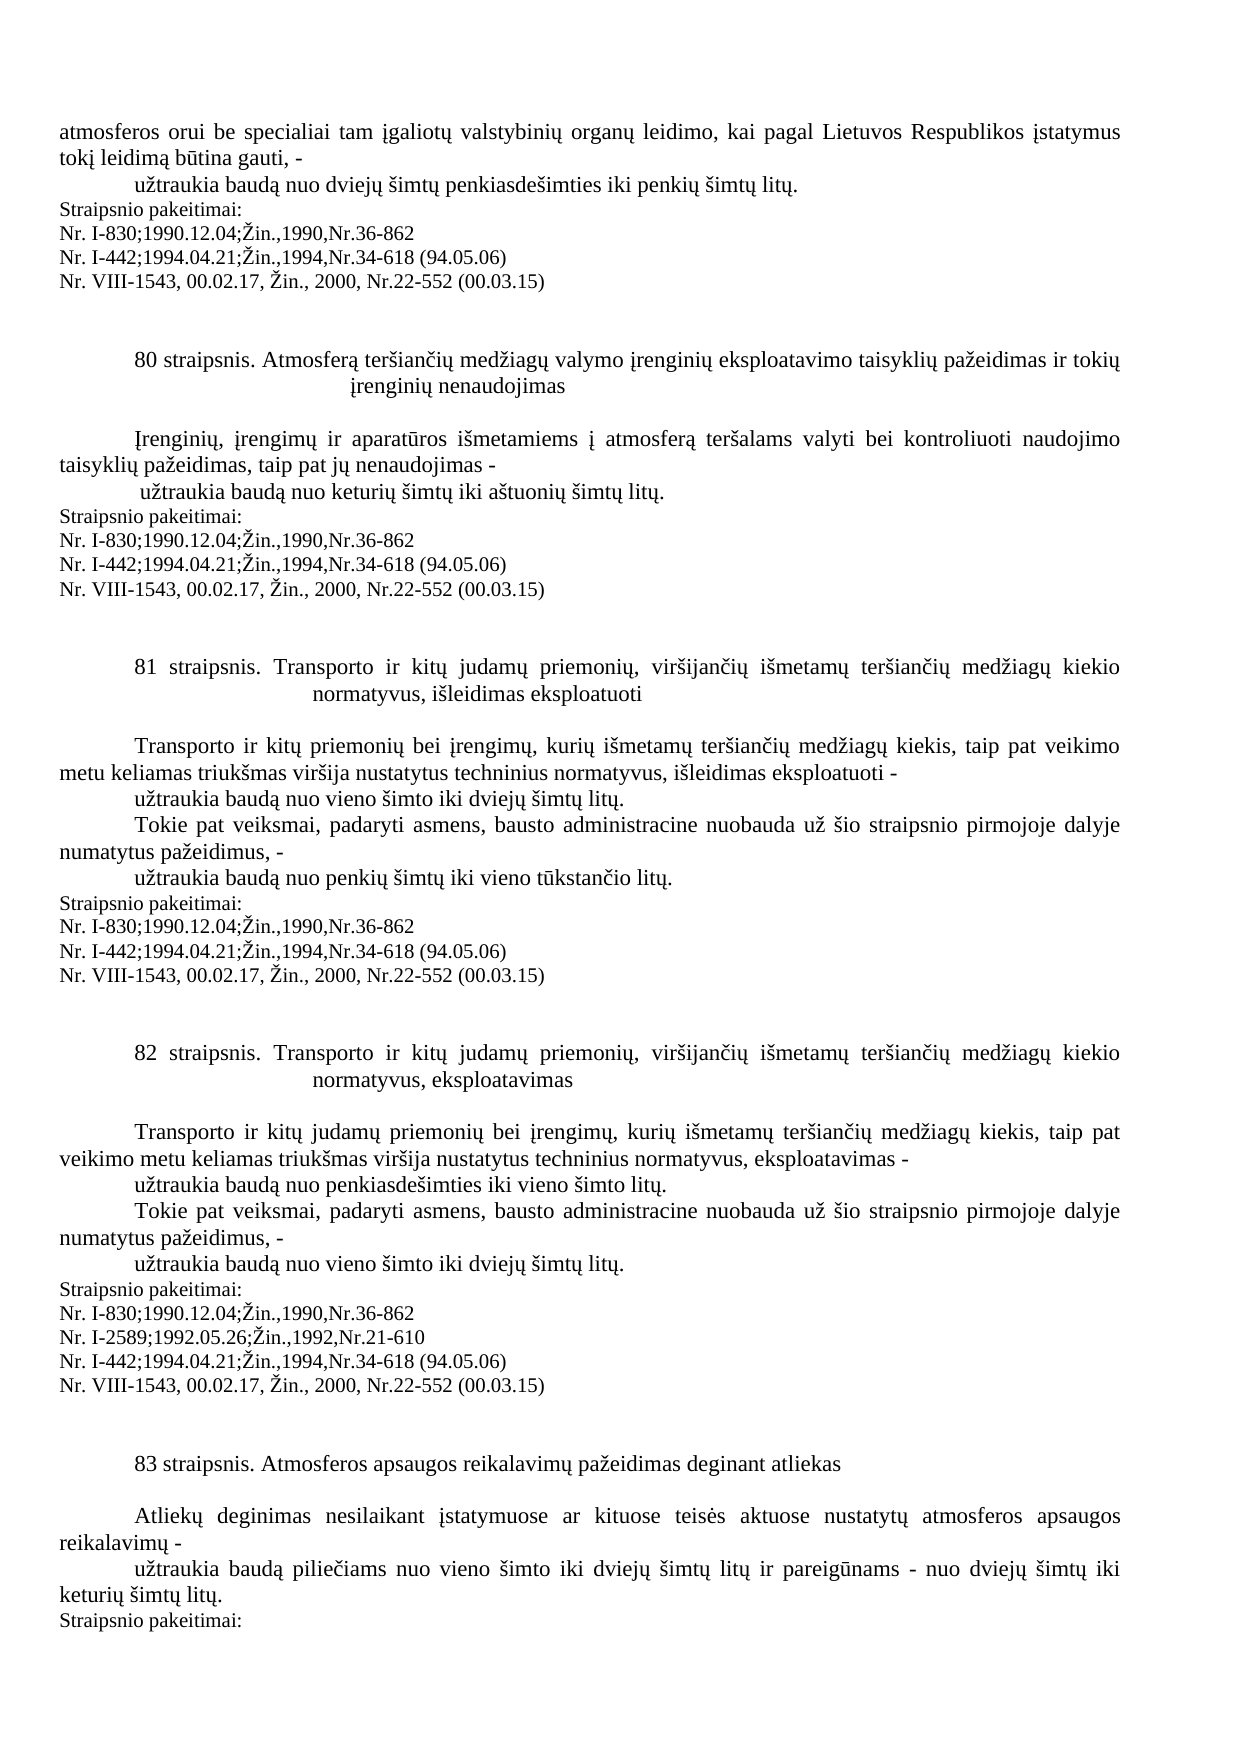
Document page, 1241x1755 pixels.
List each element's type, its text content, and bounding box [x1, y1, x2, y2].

text 83 straipsnis. Atmosferos apsaugos reikalavimų pažeidimas deginant atliekas [134, 1449, 1122, 1476]
text užtraukia baudą piliečiams nuo vieno šimto iki dviejų šimtų litų ir pareigūnams - nuo dviejų šimtų iki keturių šimtų litų. [59, 1555, 1122, 1608]
text atmosferos orui be specialiai tam įgaliotų valstybinių organų leidimo, kai pagal Lietuvos Respublikos įstatymus tokį leidimą būtina gauti, - [59, 118, 1122, 171]
text Straipsnio pakeitimai: [59, 890, 1122, 914]
text Straipsnio pakeitimai: [59, 197, 1122, 221]
text Nr. I-2589;1992.05.26;Žin.,1992,Nr.21-610 [59, 1325, 1122, 1349]
text Tokie pat veiksmai, padaryti asmens, bausto administracine nuobauda už šio straipsnio pirmojoje dalyje numatytus pažeidimus, - [59, 1197, 1122, 1250]
text Nr. I-830;1990.12.04;Žin.,1990,Nr.36-862 [59, 221, 1122, 245]
text Nr. I-442;1994.04.21;Žin.,1994,Nr.34-618 (94.05.06) [59, 1349, 1122, 1373]
text Nr. I-442;1994.04.21;Žin.,1994,Nr.34-618 (94.05.06) [59, 245, 1122, 269]
text užtraukia baudą nuo vieno šimto iki dviejų šimtų litų. [59, 1250, 1122, 1277]
text Įrenginių, įrengimų ir aparatūros išmetamiems į atmosferą teršalams valyti bei kontroliuoti naudojimo taisyklių pažeidimas, taip pat jų nenaudojimas - [59, 425, 1122, 478]
text 82 straipsnis. Transporto ir kitų judamų priemonių, viršijančių išmetamų teršiančių medžiagų kiekio normatyvus, eksploatavimas [134, 1039, 1122, 1092]
text užtraukia baudą nuo dviejų šimtų penkiasdešimties iki penkių šimtų litų. [59, 171, 1122, 197]
text užtraukia baudą nuo penkiasdešimties iki vieno šimto litų. [59, 1171, 1122, 1197]
text Transporto ir kitų judamų priemonių bei įrengimų, kurių išmetamų teršiančių medžiagų kiekis, taip pat veikimo metu keliamas triukšmas viršija nustatytus techninius normatyvus, eksploatavimas - [59, 1118, 1122, 1171]
text Nr. I-830;1990.12.04;Žin.,1990,Nr.36-862 [59, 914, 1122, 938]
text Nr. VIII-1543, 00.02.17, Žin., 2000, Nr.22-552 (00.03.15) [59, 963, 1122, 987]
text 80 straipsnis. Atmosferą teršiančių medžiagų valymo įrenginių eksploatavimo taisyklių pažeidimas ir tokių įrenginių nenaudojimas [134, 346, 1122, 399]
text Straipsnio pakeitimai: [59, 1277, 1122, 1301]
text Transporto ir kitų priemonių bei įrengimų, kurių išmetamų teršiančių medžiagų kiekis, taip pat veikimo metu keliamas triukšmas viršija nustatytus techninius normatyvus, išleidimas eksploatuoti - [59, 732, 1122, 785]
text Nr. I-442;1994.04.21;Žin.,1994,Nr.34-618 (94.05.06) [59, 552, 1122, 576]
text Nr. I-442;1994.04.21;Žin.,1994,Nr.34-618 (94.05.06) [59, 938, 1122, 963]
text Nr. I-830;1990.12.04;Žin.,1990,Nr.36-862 [59, 528, 1122, 552]
text Atliekų deginimas nesilaikant įstatymuose ar kituose teisės aktuose nustatytų atmosferos apsaugos reikalavimų - [59, 1502, 1122, 1555]
text Straipsnio pakeitimai: [59, 1608, 1122, 1632]
text užtraukia baudą nuo vieno šimto iki dviejų šimtų litų. [59, 785, 1122, 811]
text Straipsnio pakeitimai: [59, 504, 1122, 528]
text Nr. VIII-1543, 00.02.17, Žin., 2000, Nr.22-552 (00.03.15) [59, 576, 1122, 601]
text Nr. I-830;1990.12.04;Žin.,1990,Nr.36-862 [59, 1301, 1122, 1325]
text užtraukia baudą nuo penkių šimtų iki vieno tūkstančio litų. [59, 864, 1122, 890]
text Tokie pat veiksmai, padaryti asmens, bausto administracine nuobauda už šio straipsnio pirmojoje dalyje numatytus pažeidimus, - [59, 811, 1122, 864]
text Nr. VIII-1543, 00.02.17, Žin., 2000, Nr.22-552 (00.03.15) [59, 1373, 1122, 1397]
text Nr. VIII-1543, 00.02.17, Žin., 2000, Nr.22-552 (00.03.15) [59, 269, 1122, 293]
text 81 straipsnis. Transporto ir kitų judamų priemonių, viršijančių išmetamų teršiančių medžiagų kiekio normatyvus, išleidimas eksploatuoti [134, 653, 1122, 706]
text užtraukia baudą nuo keturių šimtų iki aštuonių šimtų litų. [59, 478, 1122, 504]
